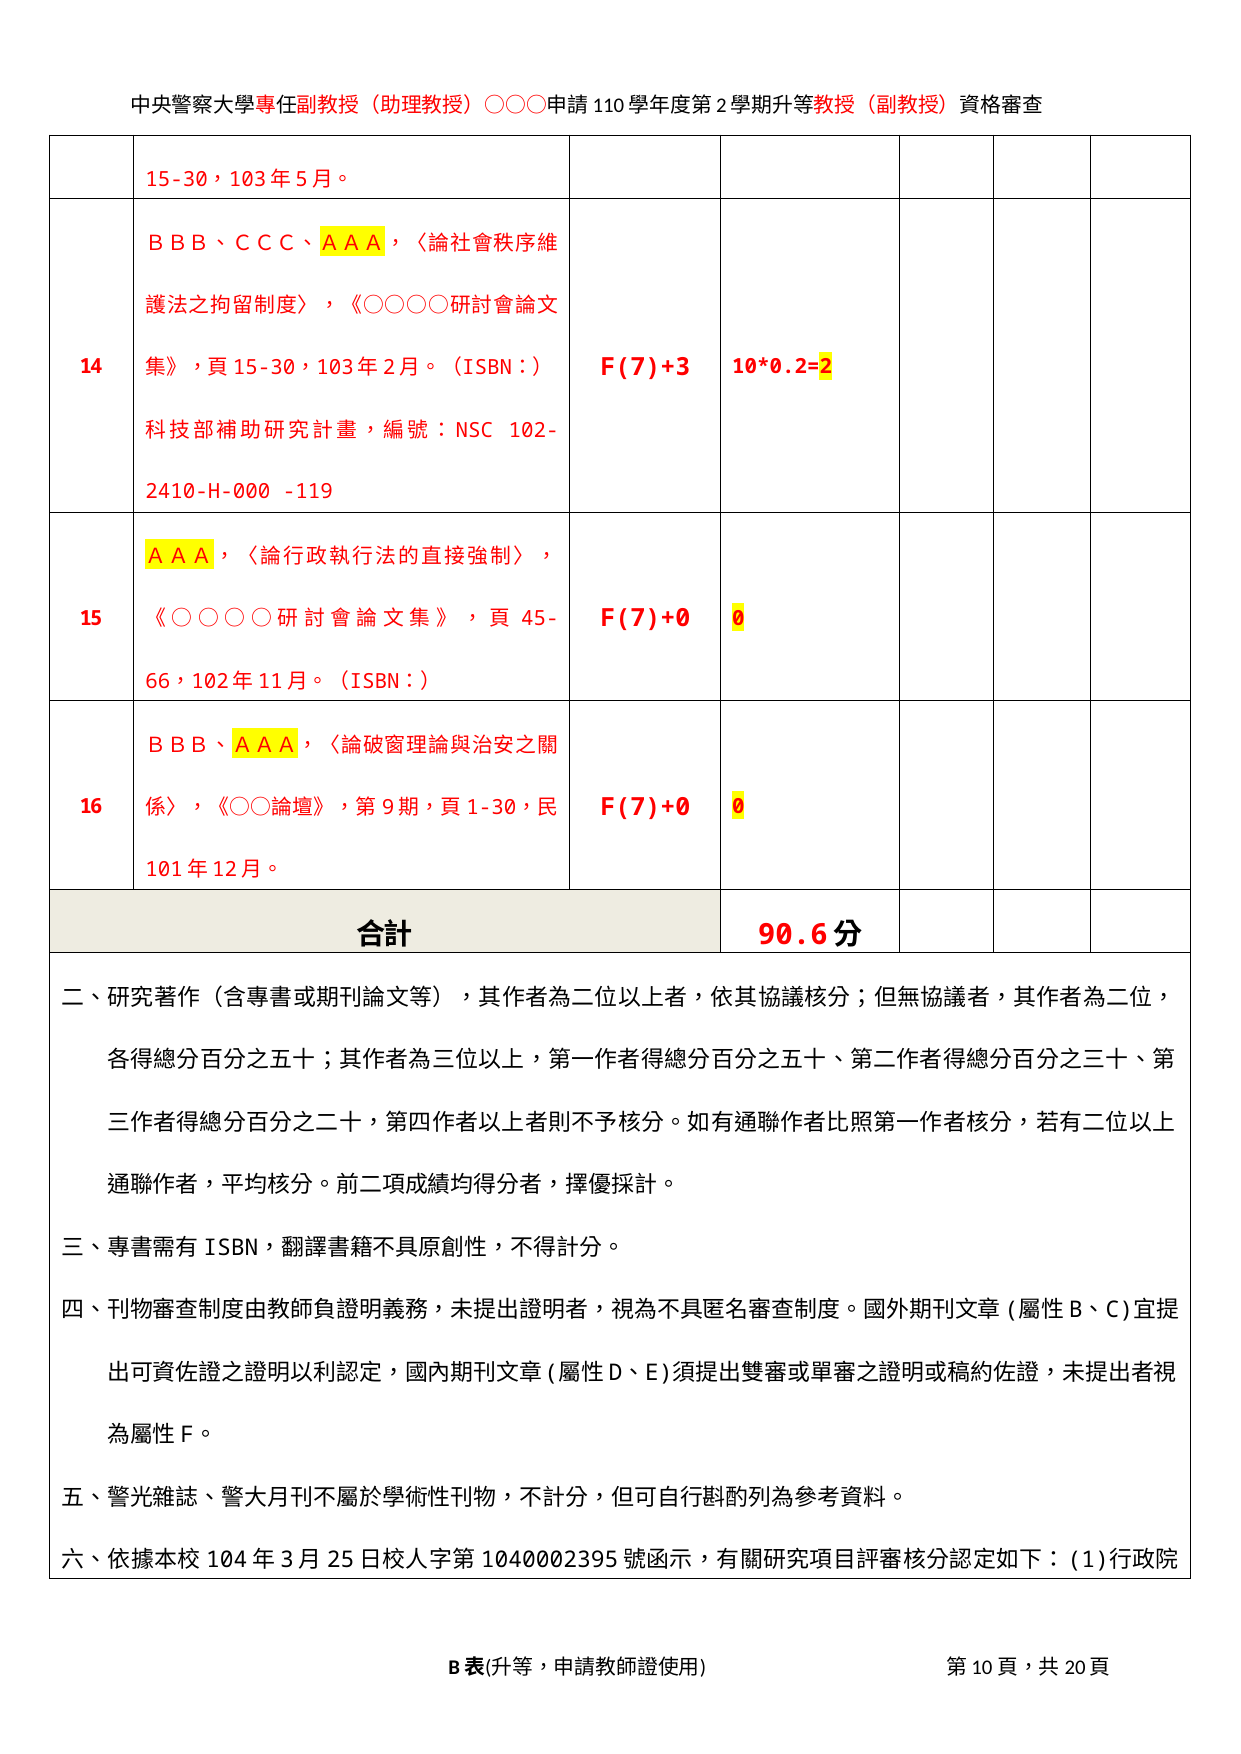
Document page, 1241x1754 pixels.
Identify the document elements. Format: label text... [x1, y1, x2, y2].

table_cell [1091, 890, 1190, 952]
table_cell [1091, 136, 1190, 198]
table_cell [900, 136, 993, 198]
table_cell [994, 136, 1090, 198]
table_cell [1091, 199, 1190, 512]
table_cell [994, 890, 1090, 952]
table_cell [994, 513, 1090, 700]
table_cell [570, 136, 720, 198]
table_cell 15 [50, 513, 133, 700]
table_cell 0 [721, 701, 899, 889]
table_cell [900, 890, 993, 952]
table_cell [50, 136, 133, 198]
table_cell [994, 701, 1090, 889]
table_cell 90.6分 [721, 890, 899, 952]
table_cell [900, 513, 993, 700]
table_cell 合計 [50, 890, 720, 952]
table_cell [1091, 513, 1190, 700]
table_cell [994, 199, 1090, 512]
table_cell [900, 701, 993, 889]
table_cell F(7)+0 [570, 701, 720, 889]
table_cell 16 [50, 701, 133, 889]
table_cell [721, 136, 899, 198]
table_cell [900, 199, 993, 512]
table_cell F(7)+0 [570, 513, 720, 700]
table_cell ＡＡＡ，〈論行政執行法的直接強制〉，《○○○○研討會論文集》，頁45-66，102年11月。（ISBN：） [134, 513, 569, 700]
table_cell 0 [721, 513, 899, 700]
table_cell ＢＢＢ、ＣＣＣ、ＡＡＡ，〈論社會秩序維護法之拘留制度〉，《○○○○研討會論文集》，頁15-30，103年2月。（ISBN：） 科技部補助研究計畫，編號：NSC 102-2410-H-000 -119 [134, 199, 569, 512]
table_cell ＢＢＢ、ＡＡＡ，〈論破窗理論與治安之關係〉，《○○論壇》，第9期，頁1-30，民101年12月。 [134, 701, 569, 889]
table_cell 二、研究著作（含專書或期刊論文等），其作者為二位以上者，依其協議核分；但無協議者，其作者為二位，各得總分百分之五十；其作者為三位以上，第一作者得總分百分之五十、第二作者得總分百分之三十、第三作者得總分百分之二十，第四作者以上者則不予核分。如有通聯作者比照第一作者核分，若有二位以上通聯作者，平均核分。前二項成績均得分者，擇優採計。 三、專書需有ISBN，翻譯書籍不具原創性，不得計分。 四、刊物審查制度由教師負證明義務，未提出證明者，視為不具匿名審查制度。國外期刊文章(屬性B、C)宜提出可資佐證之證明以利認定，國內期刊文章(屬性D、E)須提出雙審或單審之證明或稿約佐證，未提出者視為屬性F。 五、警光雜誌、警大月刊不屬於學術性刊物，不計分，但可自行斟酌列為參考資料。 六、依據本校104年3月25日校人字第1040002395號函示，有關研究項目評審核分認定如下：(1)行政院 [50, 953, 1190, 1578]
table_cell [1091, 701, 1190, 889]
table_cell 10*0.2=2 [721, 199, 899, 512]
table_cell 15-30，103年5月。 [134, 136, 569, 198]
table_cell 14 [50, 199, 133, 512]
table_cell F(7)+3 [570, 199, 720, 512]
